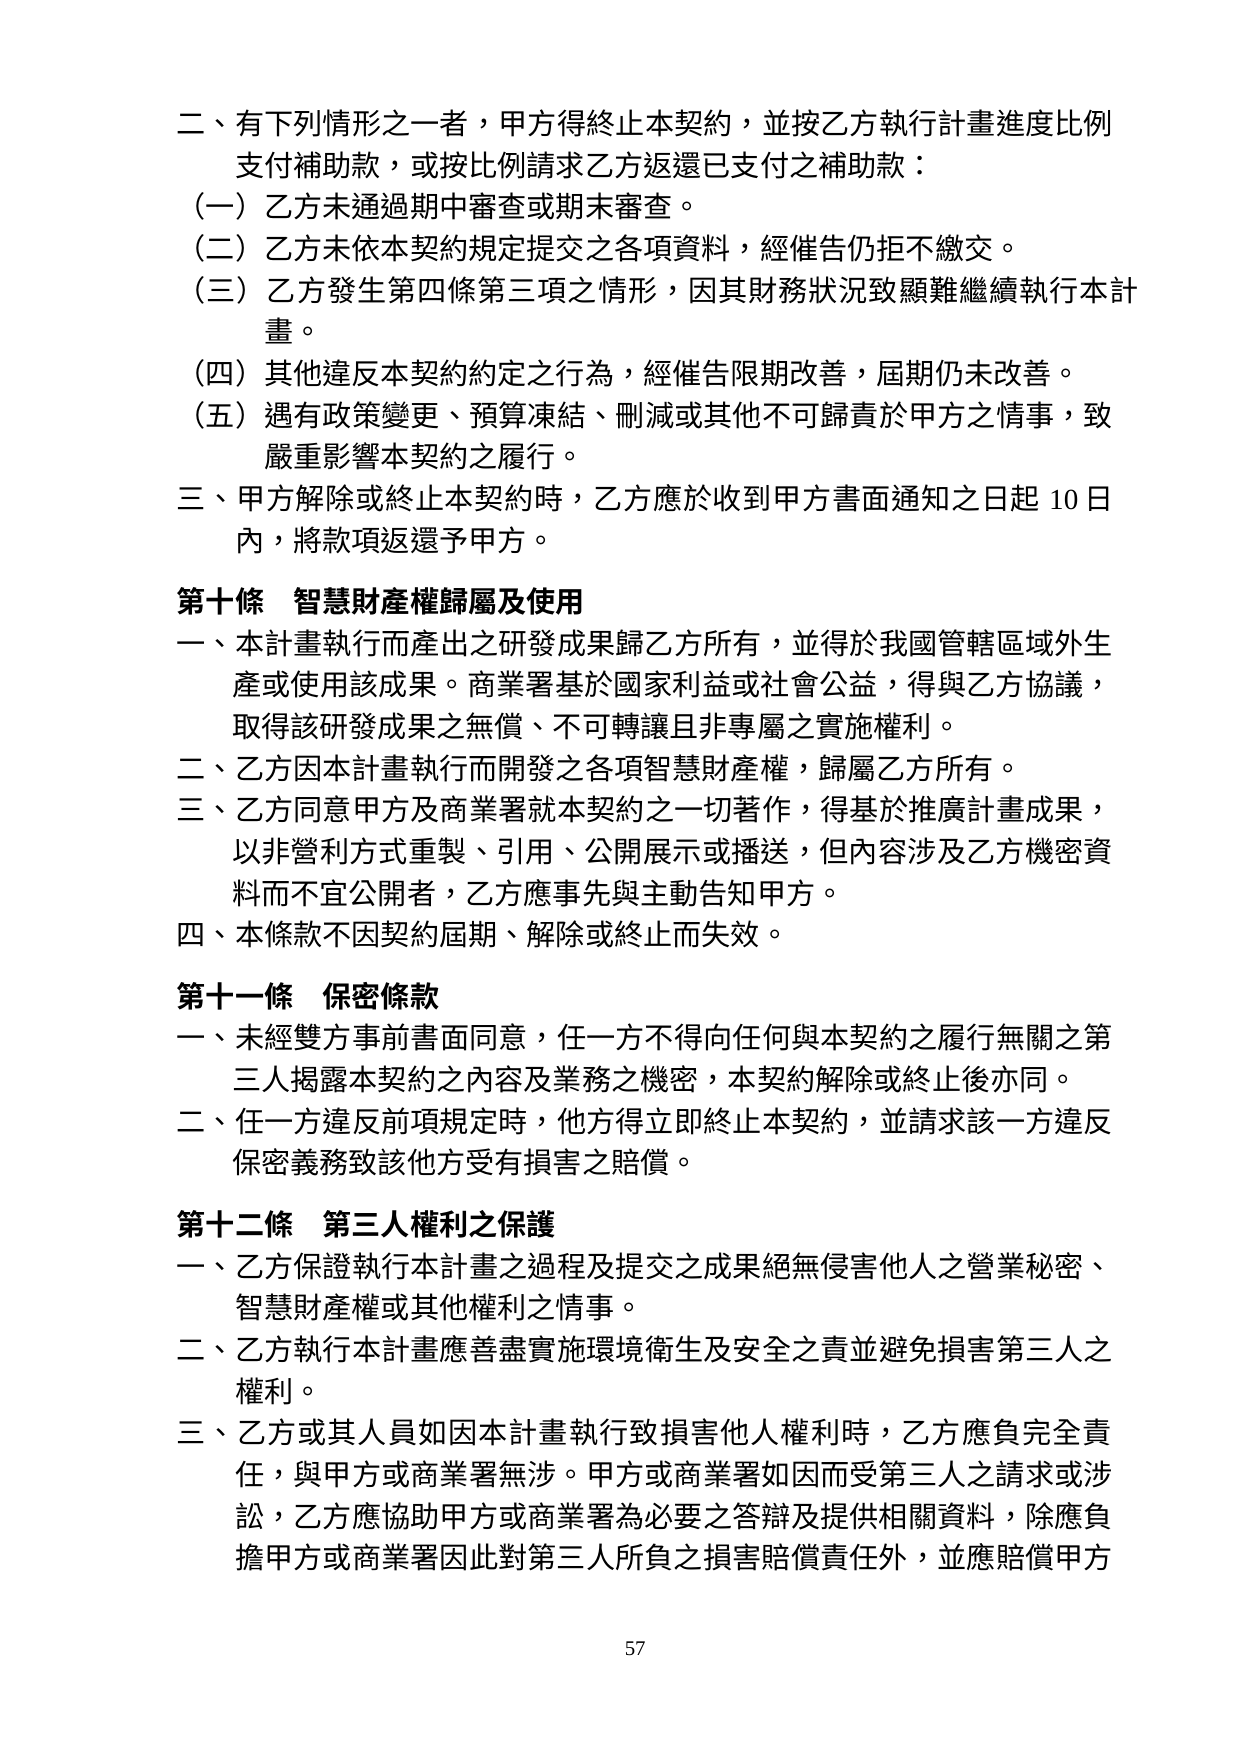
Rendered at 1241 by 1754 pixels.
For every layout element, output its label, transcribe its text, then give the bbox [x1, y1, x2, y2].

table_cell 第十條 智慧財產權歸屬及使用 [151, 559, 1125, 621]
table_cell 第十二條 第三人權利之保護 [151, 1182, 1125, 1244]
table_cell 一、乙方保證執行本計畫之過程及提交之成果絕無侵害他人之營業秘密、智慧財產權或其他權利之情事。 二、乙方執行本計畫應善盡實施環境衛生及安全之責並避免損害第三人之權利。 三、乙方或其人員如因本計畫執行致損害他人權利時，乙方應負完全責任，與甲方或商業署無涉。甲方或商業署如因而受第三人之請求或涉訟，乙方應協助甲方或商業署為必要之答辯及提供相關資料，除應負擔甲方或商業署因此對第三人所負之損害賠償責任外，並應賠償甲方 [151, 1244, 1125, 1577]
table_cell 第十一條 保密條款 [151, 954, 1125, 1016]
table_cell 一、本計畫執行而產出之研發成果歸乙方所有，並得於我國管轄區域外生產或使用該成果。商業署基於國家利益或社會公益，得與乙方協議，取得該研發成果之無償、不可轉讓且非專屬之實施權利。 二、乙方因本計畫執行而開發之各項智慧財產權，歸屬乙方所有。 三、乙方同意甲方及商業署就本契約之一切著作，得基於推廣計畫成果，以非營利方式重製、引用、公開展示或播送，但內容涉及乙方機密資料而不宜公開者，乙方應事先與主動告知甲方。 四、本條款不因契約屆期、解除或終止而失效。 [151, 621, 1125, 954]
table_cell 一、有下列情形之一者，甲方得逕行解除契約，並要求乙方全數返還已支付之補助款： （一）乙方經發現並查證屬實就同一計畫內容受有其他政府補助。 （二）乙方於申請補助時，其依「經濟部協助產業創新活動補助獎勵及輔導辦法」第十九條所提出及依本契約提出之相關事項聲明，經發現為不實。 （三）乙方將補助款挪移他用，或以不實憑證或其他不合規定之方式核銷款項。 （四）乙方有停業、破產、解散或撤銷登記者或其他無營業事實者。 （五）乙方未依規定完成結案。 二、有下列情形之一者，甲方得終止本契約，並按乙方執行計畫進度比例支付補助款，或按比例請求乙方返還已支付之補助款： （一）乙方未通過期中審查或期末審查。 （二）乙方未依本契約規定提交之各項資料，經催告仍拒不繳交。 （三）乙方發生第四條第三項之情形，因其財務狀況致顯難繼續執行本計畫。 （四）其他違反本契約約定之行為，經催告限期改善，屆期仍未改善。 （五）遇有政策變更、預算凍結、刪減或其他不可歸責於甲方之情事，致嚴重影響本契約之履行。 三、甲方解除或終止本契約時，乙方應於收到甲方書面通知之日起10日內，將款項返還予甲方。 [151, 101, 1125, 559]
table_cell 一、未經雙方事前書面同意，任一方不得向任何與本契約之履行無關之第三人揭露本契約之內容及業務之機密，本契約解除或終止後亦同。 二、任一方違反前項規定時，他方得立即終止本契約，並請求該一方違反保密義務致該他方受有損害之賠償。 [151, 1016, 1125, 1182]
